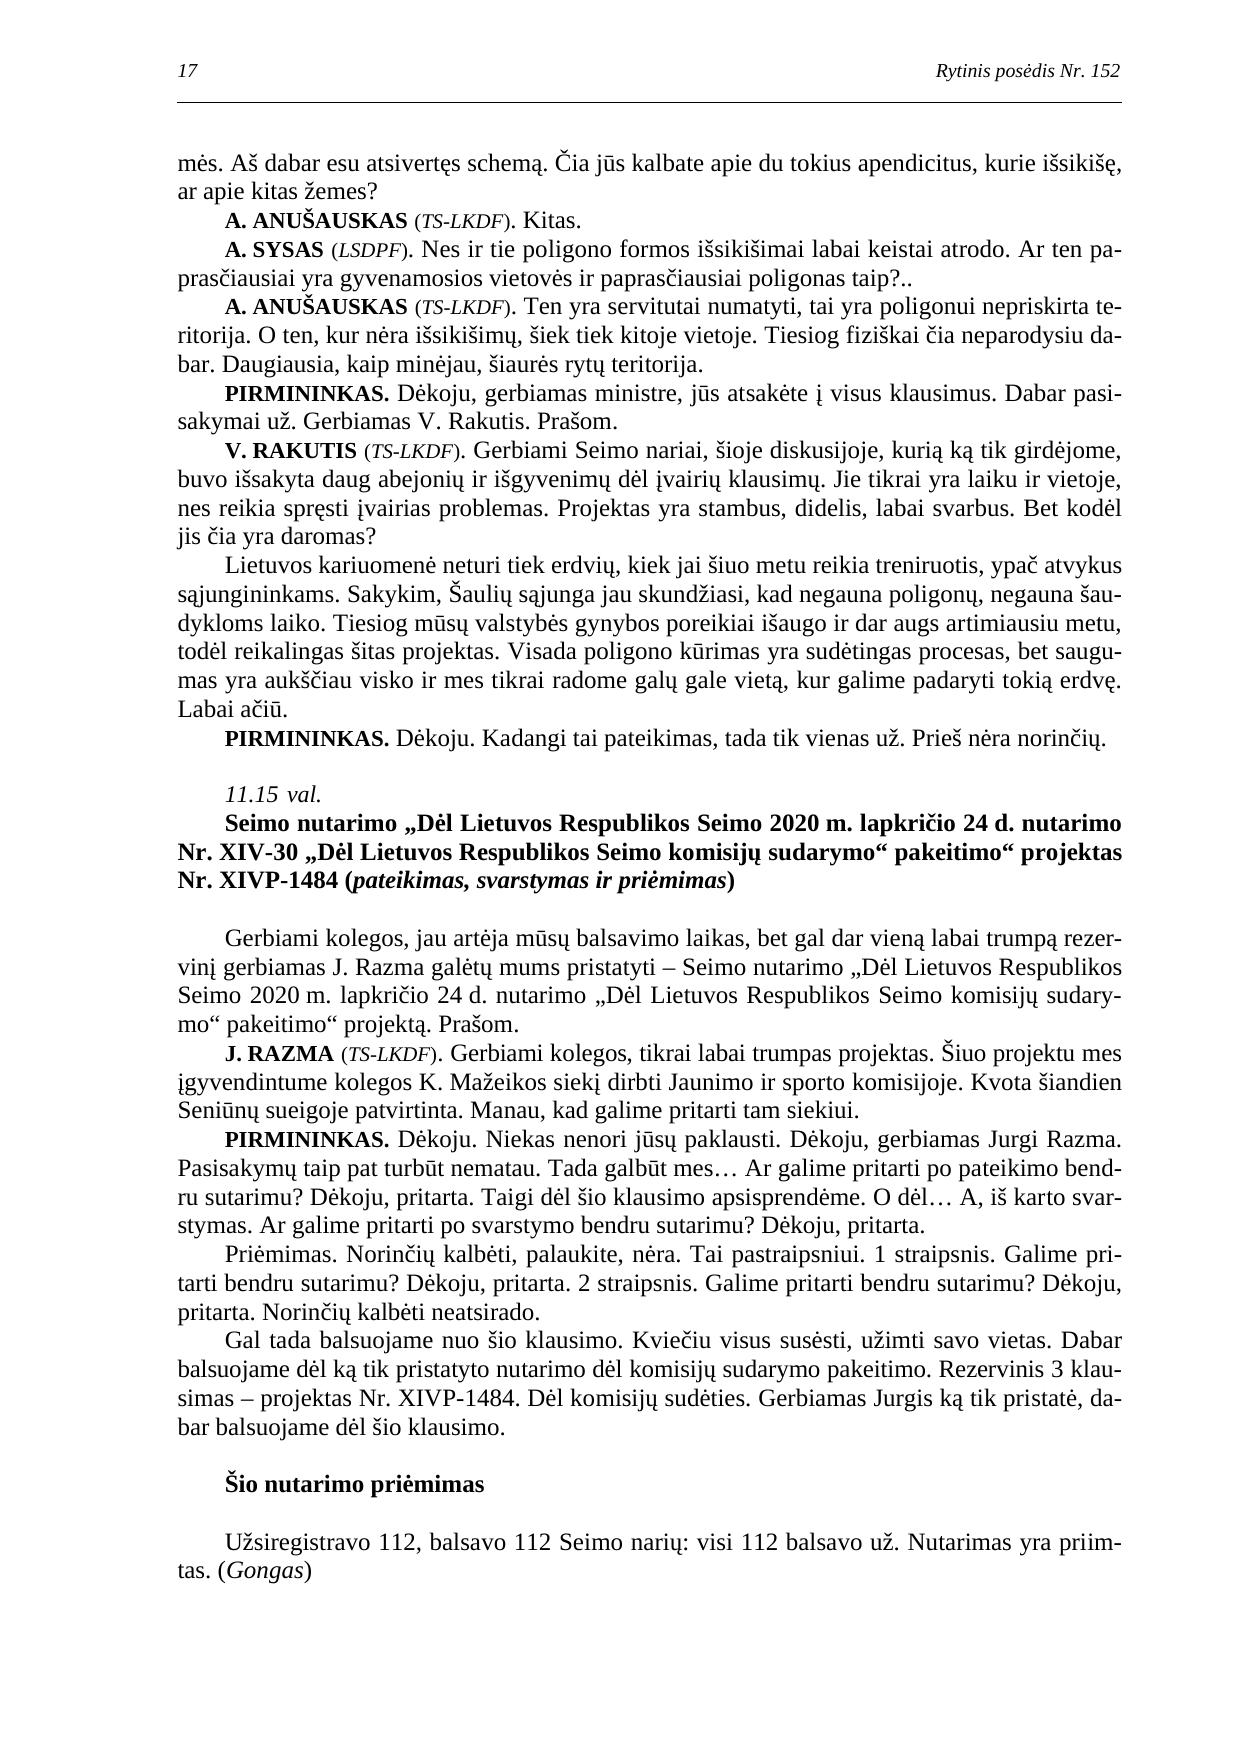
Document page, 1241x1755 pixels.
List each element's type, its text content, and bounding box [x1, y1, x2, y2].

text Už­si­re­gist­ra­vo 112, bal­sa­vo 112 Sei­mo na­rių: vi­si 112 bal­sa­vo už. Nu­ta­ri­mas yra pri­im­tas. (Gon­gas) [177, 1527, 1122, 1584]
text A. SYSAS (LSDPF). Nes ir tie po­li­go­no for­mos iš­si­ki­ši­mai la­bai keis­tai at­ro­do. Ar ten pa­pras­čiau­siai yra gy­ve­na­mo­sios vie­to­vės ir pa­pras­čiau­siai po­li­go­nas taip?.. [177, 234, 1122, 291]
text PIRMININKAS. Dė­ko­ju. Ka­dan­gi tai pa­tei­ki­mas, ta­da tik vie­nas už. Prieš nė­ra no­rin­čių. [177, 723, 1122, 751]
text PIRMININKAS. Dė­ko­ju. Nie­kas ne­no­ri jū­sų pa­klaus­ti. Dė­ko­ju, ger­bia­mas Jur­gi Raz­ma. Pa­si­sa­ky­mų taip pat tur­būt ne­ma­tau. Ta­da gal­būt mes… Ar ga­li­me pri­tar­ti po pa­tei­ki­mo ben­d­ru su­ta­ri­mu? Dė­ko­ju, pri­tar­ta. Tai­gi dėl šio klau­si­mo ap­si­spren­dė­me. O dėl… A, iš kar­to svar­s­ty­mas. Ar ga­li­me pri­tar­ti po svars­ty­mo ben­dru su­ta­ri­mu? Dė­ko­ju, pri­tar­ta. [177, 1124, 1122, 1239]
text A. ANUŠAUSKAS (TS-LKDF). Ten yra ser­vi­tu­tai nu­ma­ty­ti, tai yra po­li­go­nui ne­pri­skir­ta te­ri­to­ri­ja. O ten, kur nė­ra iš­si­ki­ši­mų, šiek tiek ki­to­je vie­to­je. Tie­siog fi­ziš­kai čia ne­pa­ro­dy­siu da­bar. Dau­giau­sia, kaip mi­nė­jau, šiau­rės ry­tų te­ri­to­ri­ja. [177, 291, 1122, 378]
text 11.15 val. [224, 780, 1122, 808]
text Sei­mo nu­ta­ri­mo „Dėl Lie­tu­vos Res­pub­li­kos Sei­mo 2020 m. lap­kri­čio 24 d. nu­ta­ri­mo Nr. XIV-30 „Dėl Lie­tu­vos Res­pub­li­kos Sei­mo ko­mi­si­jų su­da­ry­mo“ pa­kei­ti­mo“ pro­jek­tas Nr. XIVP-1484 (pa­tei­ki­mas, svars­ty­mas ir pri­ėmi­mas) [177, 808, 1122, 894]
text Šio nu­ta­ri­mo pri­ėmi­mas [177, 1469, 1122, 1498]
text J. RAZMA (TS-LKDF). Ger­bia­mi ko­le­gos, tik­rai la­bai trum­pas pro­jek­tas. Šiuo pro­jek­tu mes įgy­ven­din­tu­me ko­le­gos K. Ma­žei­kos sie­kį dirb­ti Jau­ni­mo ir spor­to ko­mi­si­jo­je. Kvo­ta šian­dien Se­niū­nų su­ei­go­je pa­tvir­tin­ta. Ma­nau, kad ga­li­me pri­tar­ti tam sie­kiui. [177, 1038, 1122, 1124]
text V. RAKUTIS (TS-LKDF). Ger­bia­mi Sei­mo na­riai, šio­je dis­ku­si­jo­je, ku­rią ką tik gir­dė­jo­me, bu­vo iš­sa­ky­ta daug abe­jo­nių ir iš­gy­ve­ni­mų dėl įvai­rių klau­si­mų. Jie tik­rai yra lai­ku ir vie­to­je, nes rei­kia spręs­ti įvai­rias pro­ble­mas. Pro­jek­tas yra stam­bus, di­de­lis, la­bai svar­bus. Bet ko­dėl jis čia yra da­ro­mas? [177, 435, 1122, 550]
text Pri­ėmi­mas. No­rin­čių kal­bė­ti, pa­lau­ki­te, nė­ra. Tai pa­straips­niui. 1 straips­nis. Ga­li­me pri­tar­ti ben­dru su­ta­ri­mu? Dė­ko­ju, pri­tar­ta. 2 straips­nis. Ga­li­me pri­tar­ti ben­dru su­ta­ri­mu? Dė­ko­ju, pri­tar­ta. No­rin­čių kal­bė­ti ne­at­si­ra­do. [177, 1239, 1122, 1325]
text Lie­tu­vos ka­riuo­me­nė ne­tu­ri tiek erd­vių, kiek jai šiuo me­tu rei­kia tre­ni­ruo­tis, ypač at­vy­kus są­jun­gi­nin­kams. Sa­ky­kim, Šau­lių są­jun­ga jau skun­džia­si, kad ne­gau­na po­li­go­nų, ne­gau­na šau­dyk­loms lai­ko. Tie­siog mū­sų vals­ty­bės gy­ny­bos po­rei­kiai iš­au­go ir dar augs ar­ti­miau­siu me­tu, to­dėl rei­ka­lin­gas ši­tas pro­jek­tas. Vi­sa­da po­li­go­no kū­ri­mas yra su­dė­tin­gas pro­ce­sas, bet sau­gu­mas yra aukš­čiau vis­ko ir mes tik­rai ra­do­me ga­lų ga­le vie­tą, kur ga­li­me pa­da­ry­ti to­kią erd­vę. La­bai ačiū. [177, 550, 1122, 723]
text mės. Aš da­bar esu at­si­ver­tęs sche­mą. Čia jūs kal­ba­te apie du to­kius apen­di­ci­tus, ku­rie iš­si­ki­šę, ar apie ki­tas že­mes? [177, 148, 1122, 205]
text Gal ta­da bal­suo­ja­me nuo šio klau­si­mo. Kvie­čiu vi­sus su­sės­ti, už­im­ti sa­vo vie­tas. Da­bar bal­suo­ja­me dėl ką tik pri­sta­ty­to nu­ta­ri­mo dėl ko­mi­si­jų su­da­ry­mo pa­kei­ti­mo. Re­zer­vi­nis 3 klau­si­mas – pro­jek­tas Nr. XIVP-1484. Dėl ko­mi­si­jų su­dė­ties. Ger­bia­mas Jur­gis ką tik pri­sta­tė, da­bar bal­suo­ja­me dėl šio klau­si­mo. [177, 1325, 1122, 1440]
text A. ANUŠAUSKAS (TS-LKDF). Ki­tas. [177, 205, 1122, 234]
text PIRMININKAS. Dė­ko­ju, ger­bia­mas mi­nist­re, jūs at­sa­kė­te į vi­sus klau­si­mus. Da­bar pa­si­sa­ky­mai už. Ger­bia­mas V. Ra­ku­tis. Pra­šom. [177, 378, 1122, 435]
text Ger­bia­mi ko­le­gos, jau ar­tė­ja mū­sų bal­sa­vi­mo lai­kas, bet gal dar vie­ną la­bai trum­pą re­zer­vi­nį ger­bia­mas J. Raz­ma ga­lė­tų mums pri­sta­ty­ti – Sei­mo nu­ta­ri­mo „Dėl Lie­tu­vos Res­pub­li­kos Sei­mo 2020 m. lap­kri­čio 24 d. nu­ta­ri­mo „Dėl Lie­tu­vos Res­pub­li­kos Sei­mo ko­mi­si­jų su­da­ry­mo“ pa­kei­ti­mo“ pro­jek­tą. Pra­šom. [177, 923, 1122, 1038]
